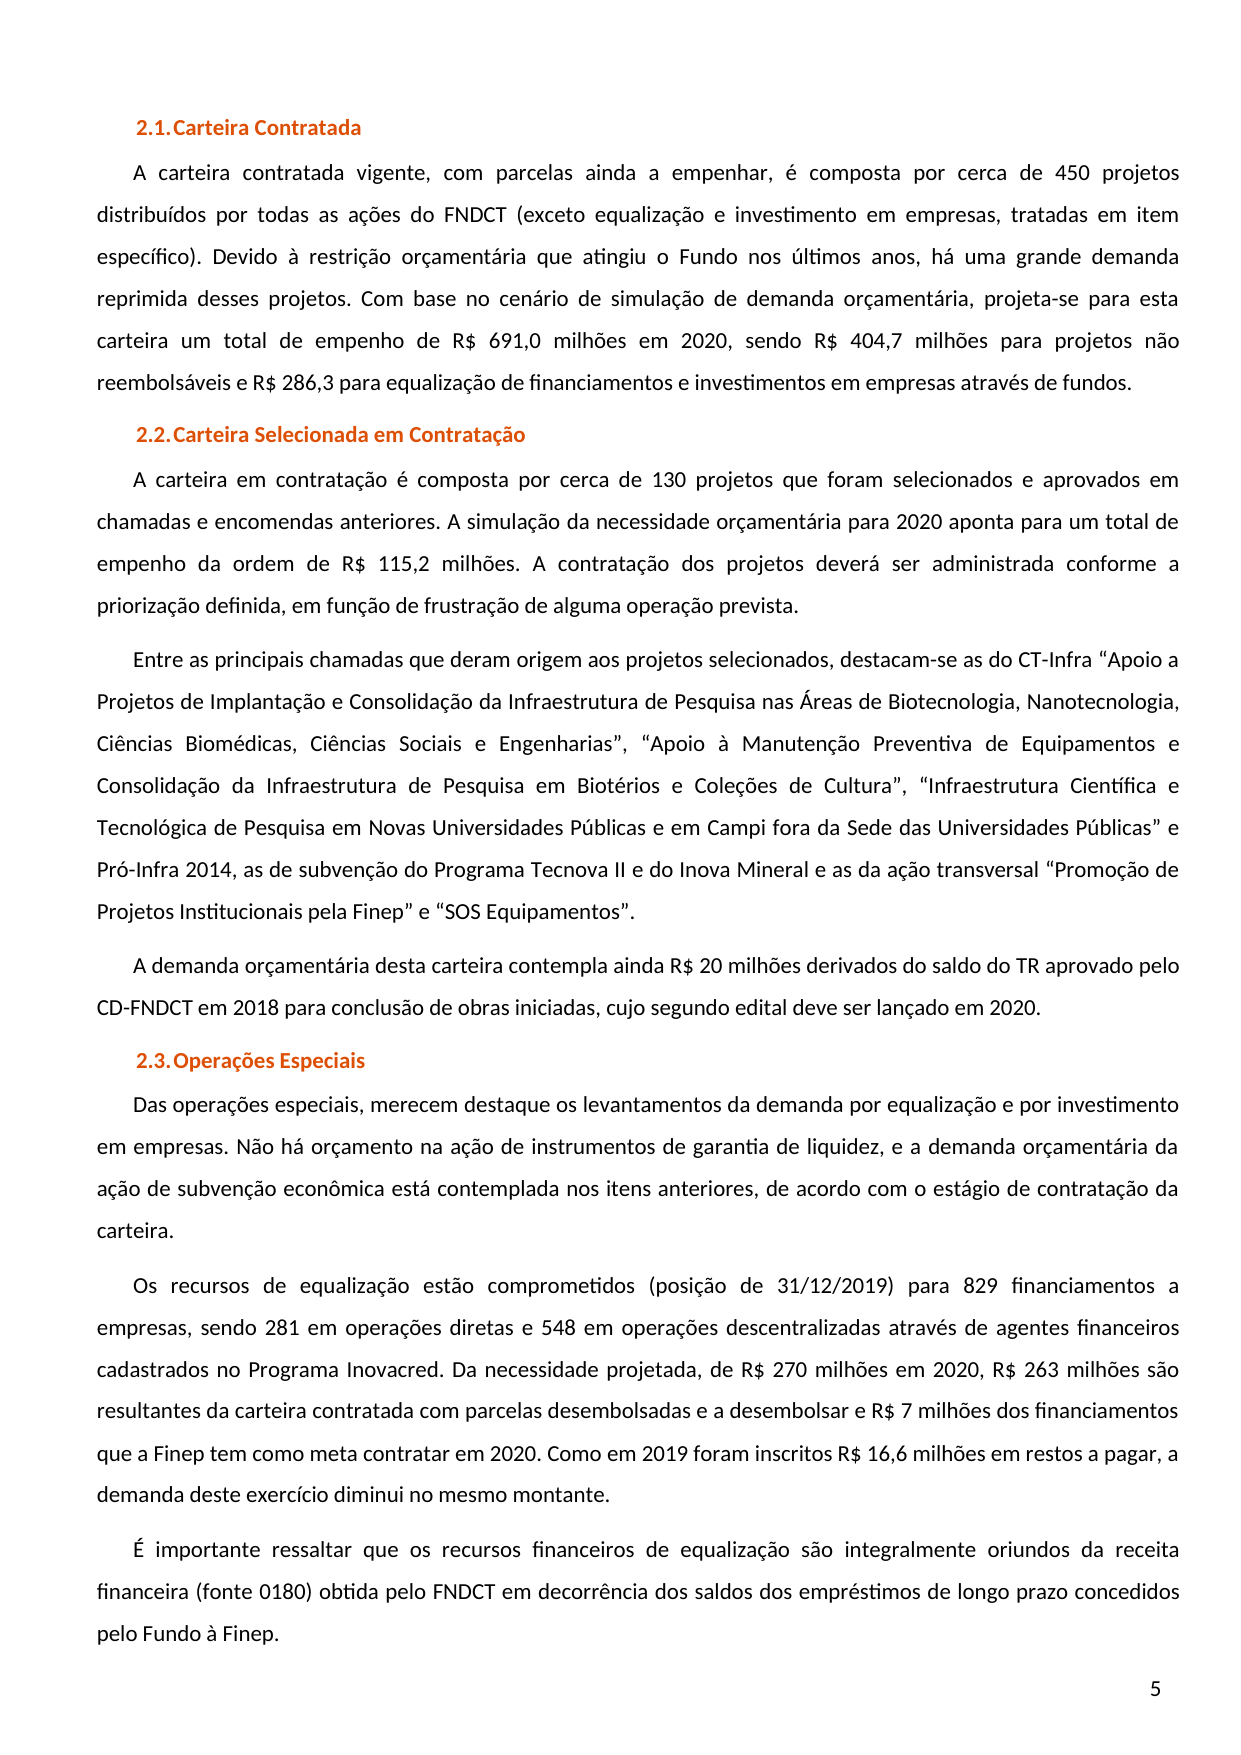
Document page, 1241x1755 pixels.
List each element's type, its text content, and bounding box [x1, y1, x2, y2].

text É importante ressaltar que os recursos financeiros de equalização são integralmente oriundos da receita financeira (fonte 0180) obtida pelo FNDCT em decorrência dos saldos dos empréstimos de longo prazo concedidos pelo Fundo à Finep. [97, 1535, 1181, 1647]
text A carteira contratada vigente, com parcelas ainda a empenhar, é composta por cerca de 450 projetos distribuídos por todas as ações do FNDCT (exceto equalização e investimento em empresas, tratadas em item específico). Devido à restrição orçamentária que atingiu o Fundo nos últimos anos, há uma grande demanda reprimida desses projetos. Com base no cenário de simulação de demanda orçamentária, projeta-se para esta carteira um total de empenho de R$ 691,0 milhões em 2020, sendo R$ 404,7 milhões para projetos não reembolsáveis e R$ 286,3 para equalização de financiamentos e investimentos em empresas através de fundos. [97, 158, 1181, 396]
text A demanda orçamentária desta carteira contempla ainda R$ 20 milhões derivados do saldo do TR aprovado pelo CD-FNDCT em 2018 para conclusão de obras iniciadas, cujo segundo edital deve ser lançado em 2020. [97, 951, 1181, 1021]
text Os recursos de equalização estão comprometidos (posição de 31/12/2019) para 829 financiamentos a empresas, sendo 281 em operações diretas e 548 em operações descentralizadas através de agentes financeiros cadastrados no Programa Inovacred. Da necessidade projetada, de R$ 270 milhões em 2020, R$ 263 milhões são resultantes da carteira contratada com parcelas desembolsadas e a desembolsar e R$ 7 milhões dos financiamentos que a Finep tem como meta contratar em 2020. Como em 2019 foram inscritos R$ 16,6 milhões em restos a pagar, a demanda deste exercício diminui no mesmo montante. [97, 1271, 1181, 1509]
text Das operações especiais, merecem destaque os levantamentos da demanda por equalização e por investimento em empresas. Não há orçamento na ação de instrumentos de garantia de liquidez, e a demanda orçamentária da ação de subvenção econômica está contemplada nos itens anteriores, de acordo com o estágio de contratação da carteira. [97, 1090, 1181, 1244]
text Entre as principais chamadas que deram origem aos projetos selecionados, destacam-se as do CT-Infra “Apoio a Projetos de Implantação e Consolidação da Infraestrutura de Pesquisa nas Áreas de Biotecnologia, Nanotecnologia, Ciências Biomédicas, Ciências Sociais e Engenharias”, “Apoio à Manutenção Preventiva de Equipamentos e Consolidação da Infraestrutura de Pesquisa em Biotérios e Coleções de Cultura”, “Infraestrutura Científica e Tecnológica de Pesquisa em Novas Universidades Públicas e em Campi fora da Sede das Universidades Públicas” e Pró-Infra 2014, as de subvenção do Programa Tecnova II e do Inova Mineral e as da ação transversal “Promoção de Projetos Institucionais pela Finep” e “SOS Equipamentos”. [97, 645, 1181, 925]
list Carteira Selecionada em Contratação [136, 420, 1181, 448]
text A carteira em contratação é composta por cerca de 130 projetos que foram selecionados e aprovados em chamadas e encomendas anteriores. A simulação da necessidade orçamentária para 2020 aponta para um total de empenho da ordem de R$ 115,2 milhões. A contratação dos projetos deverá ser administrada conforme a priorização definida, em função de frustração de alguma operação prevista. [97, 465, 1181, 619]
list Operações Especiais [136, 1046, 1181, 1074]
list Carteira Contratada [136, 113, 1181, 141]
